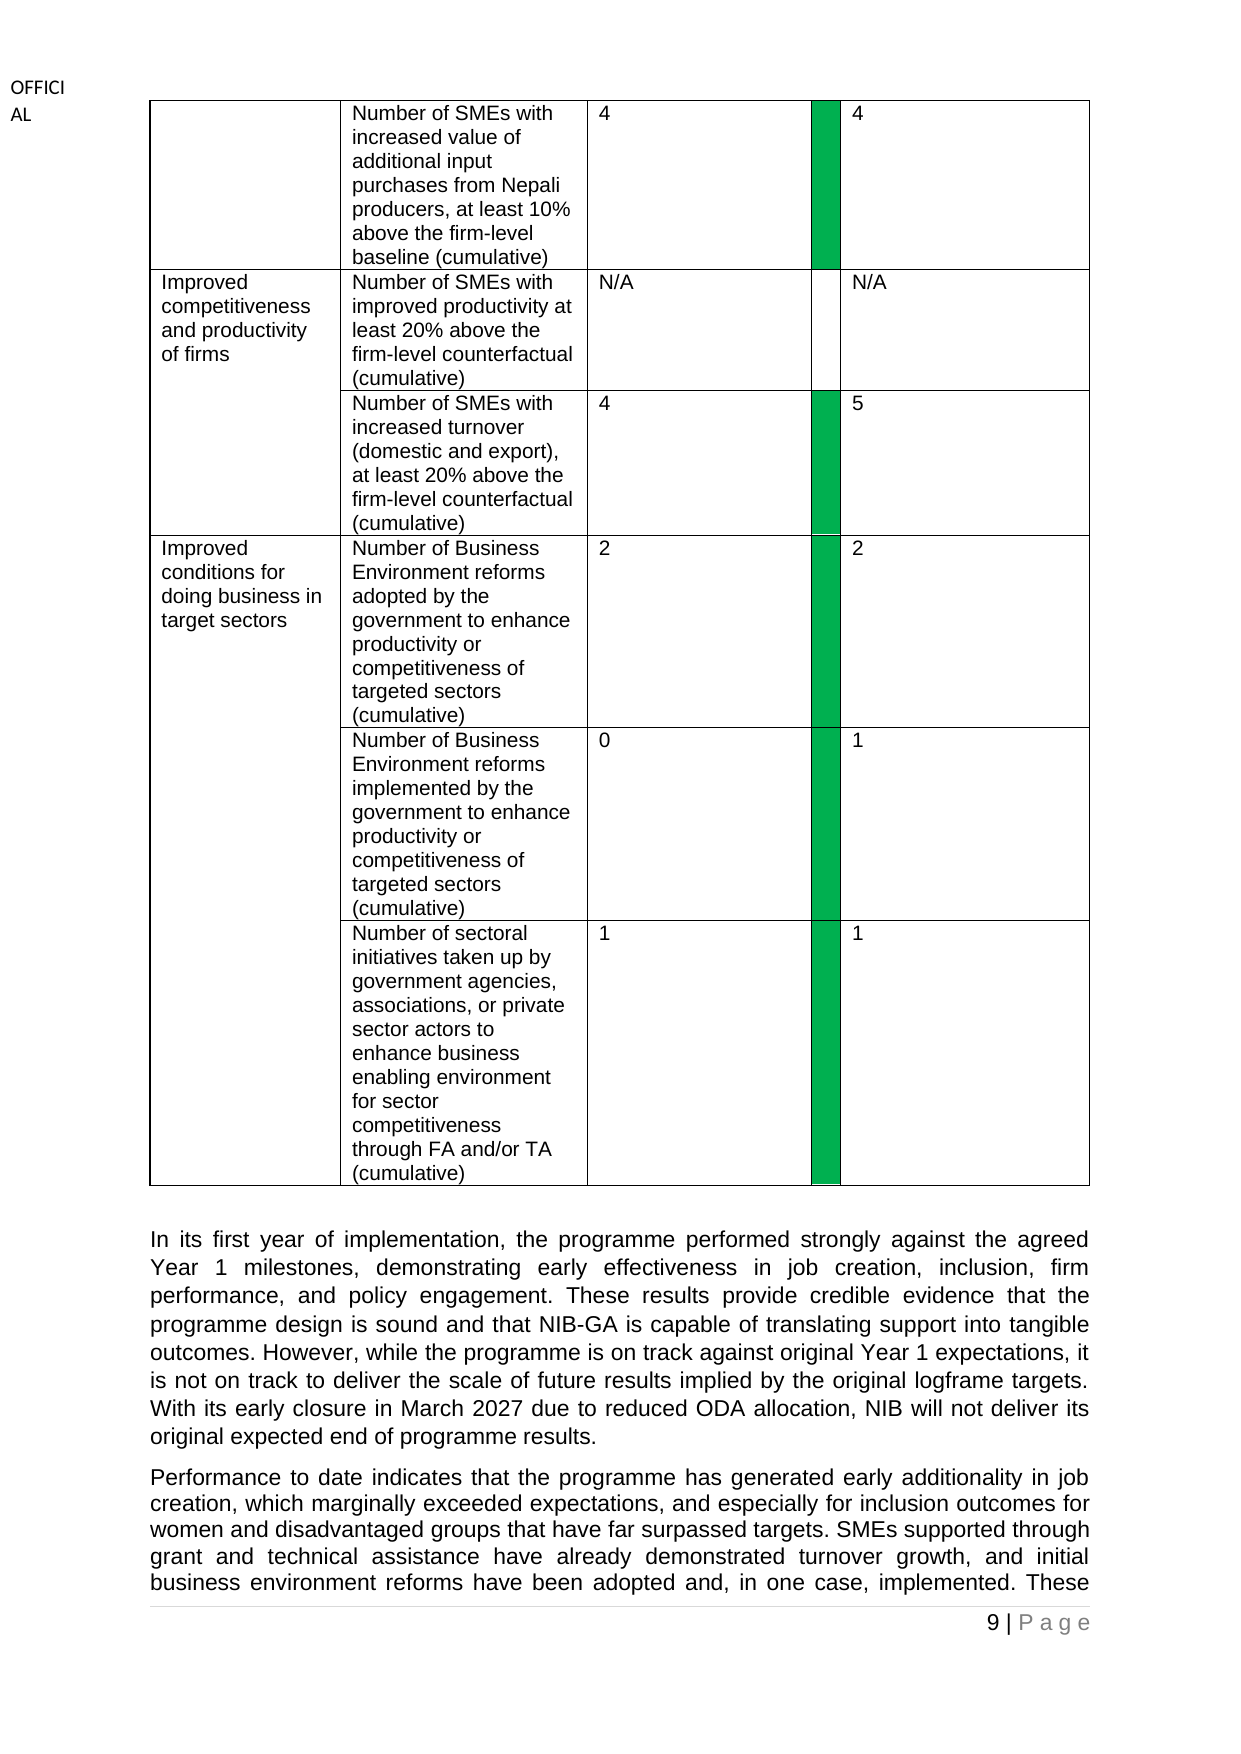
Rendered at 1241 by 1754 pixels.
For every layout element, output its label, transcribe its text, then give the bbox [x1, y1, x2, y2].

table_cell Improved competitiveness and productivity of firms [151, 270, 340, 534]
table_cell 1 [841, 728, 1089, 920]
table_cell N/A [588, 270, 811, 390]
table_cell 4 [588, 101, 811, 269]
table_cell Improved conditions for doing business in target sectors [151, 536, 340, 1184]
table_cell Number of SMEs with improved productivity at least 20% above the firm-level counterfactual (cumulative) [341, 270, 587, 390]
table_cell [812, 270, 840, 390]
table_cell [812, 101, 840, 269]
table_cell 1 [588, 921, 811, 1184]
table_cell Number of Business Environment reforms adopted by the government to enhance productivity or competitiveness of targeted sectors (cumulative) [341, 536, 587, 727]
table_cell [812, 536, 840, 727]
table_cell Number of Business Environment reforms implemented by the government to enhance productivity or competitiveness of targeted sectors (cumulative) [341, 728, 587, 920]
table_cell Number of SMEs with increased turnover (domestic and export), at least 20% above the firm-level counterfactual (cumulative) [341, 391, 587, 534]
table_cell 5 [841, 391, 1089, 534]
table_cell Number of sectoral initiatives taken up by government agencies, associations, or private sector actors to enhance business enabling environment for sector competitiveness through FA and/or TA (cumulative) [341, 921, 587, 1184]
table_cell 1 [841, 921, 1089, 1184]
table_cell [812, 921, 840, 1184]
text Performance to date indicates that the programme has generated early additionality in job creation, which marginally exceeded expectations, and especially for inclusion outcomes for women and disadvantaged groups that have far surpassed targets. SMEs supported through grant and technical assistance have already demonstrated turnover growth, and initial business environment reforms have been adopted and, in one case, implemented. These [150, 1464, 1090, 1595]
table_cell [812, 391, 840, 534]
table_cell [812, 728, 840, 920]
table_cell [151, 101, 340, 269]
table_cell 4 [841, 101, 1089, 269]
table_cell 2 [588, 536, 811, 727]
table_cell 4 [588, 391, 811, 534]
text In its first year of implementation, the programme performed strongly against the agreed Year 1 milestones, demonstrating early effectiveness in job creation, inclusion, firm performance, and policy engagement. These results provide credible evidence that the programme design is sound and that NIB-GA is capable of translating support into tangible outcomes. However, while the programme is on track against original Year 1 expectations, it is not on track to deliver the scale of future results implied by the original logframe targets. With its early closure in March 2027 due to reduced ODA allocation, NIB will not deliver its original expected end of programme results. [150, 1226, 1090, 1449]
table_cell 2 [841, 536, 1089, 727]
table_cell N/A [841, 270, 1089, 390]
table_cell 0 [588, 728, 811, 920]
table_cell Number of SMEs with increased value of additional input purchases from Nepali producers, at least 10% above the firm-level baseline (cumulative) [341, 101, 587, 269]
